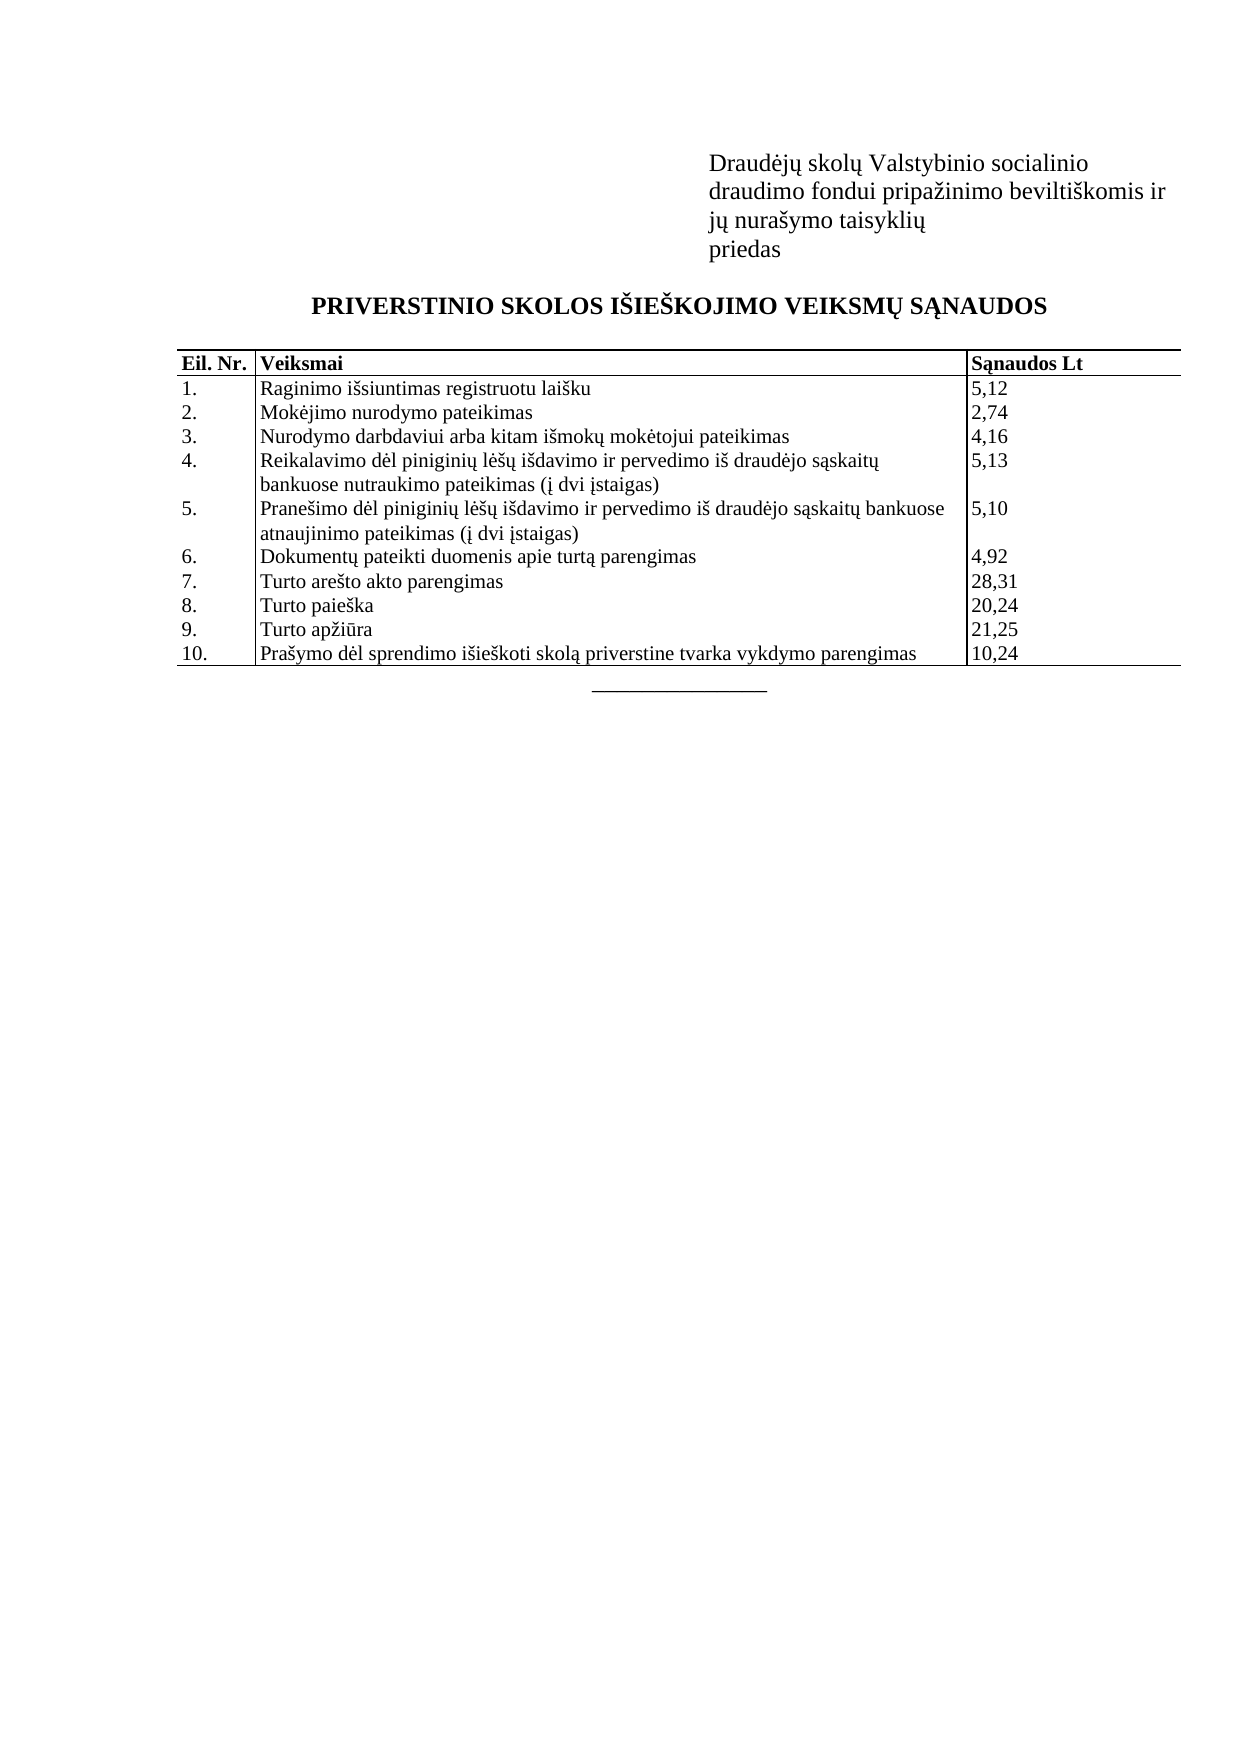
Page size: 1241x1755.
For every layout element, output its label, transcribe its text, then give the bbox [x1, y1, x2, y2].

table_cell 5,12 [1177, 376, 1181, 400]
text priedas [177, 234, 1181, 263]
table_cell 4,16 [1177, 424, 1181, 448]
table_cell 7. [177, 569, 181, 593]
table_cell 3. [177, 424, 181, 448]
table_cell 6. [251, 545, 255, 568]
text draudimo fondui pripažinimo beviltiškomis ir [177, 176, 1181, 205]
table_cell 9. [251, 617, 255, 641]
table_cell 2. [177, 400, 181, 424]
table_cell 7. [251, 569, 255, 593]
table_cell 4,92 [1177, 545, 1181, 568]
table_cell 10. [251, 641, 255, 665]
table_cell 1. [177, 376, 181, 400]
text jų nurašymo taisyklių [177, 205, 1181, 234]
table_cell 10. [177, 641, 181, 665]
table_cell 1. [251, 376, 255, 400]
text PRIVERSTINIO SKOLOS IŠIEŠKOJIMO VEIKSMŲ SĄNAUDOS [177, 291, 1181, 320]
table_cell 2,74 [1177, 400, 1181, 424]
table_cell 8. [177, 593, 181, 617]
table_cell 2. [251, 400, 255, 424]
table_cell 6. [177, 545, 181, 568]
table_cell 4. [177, 448, 255, 496]
table_cell 5,10 [968, 496, 1181, 544]
table_cell 3. [251, 424, 255, 448]
table_cell 5. [177, 496, 255, 544]
table_cell 5,13 [968, 448, 1181, 496]
table_cell 9. [177, 617, 181, 641]
text Draudėjų skolų Valstybinio socialinio [177, 148, 1181, 176]
text ______________ [177, 666, 1181, 695]
table_cell 8. [251, 593, 255, 617]
